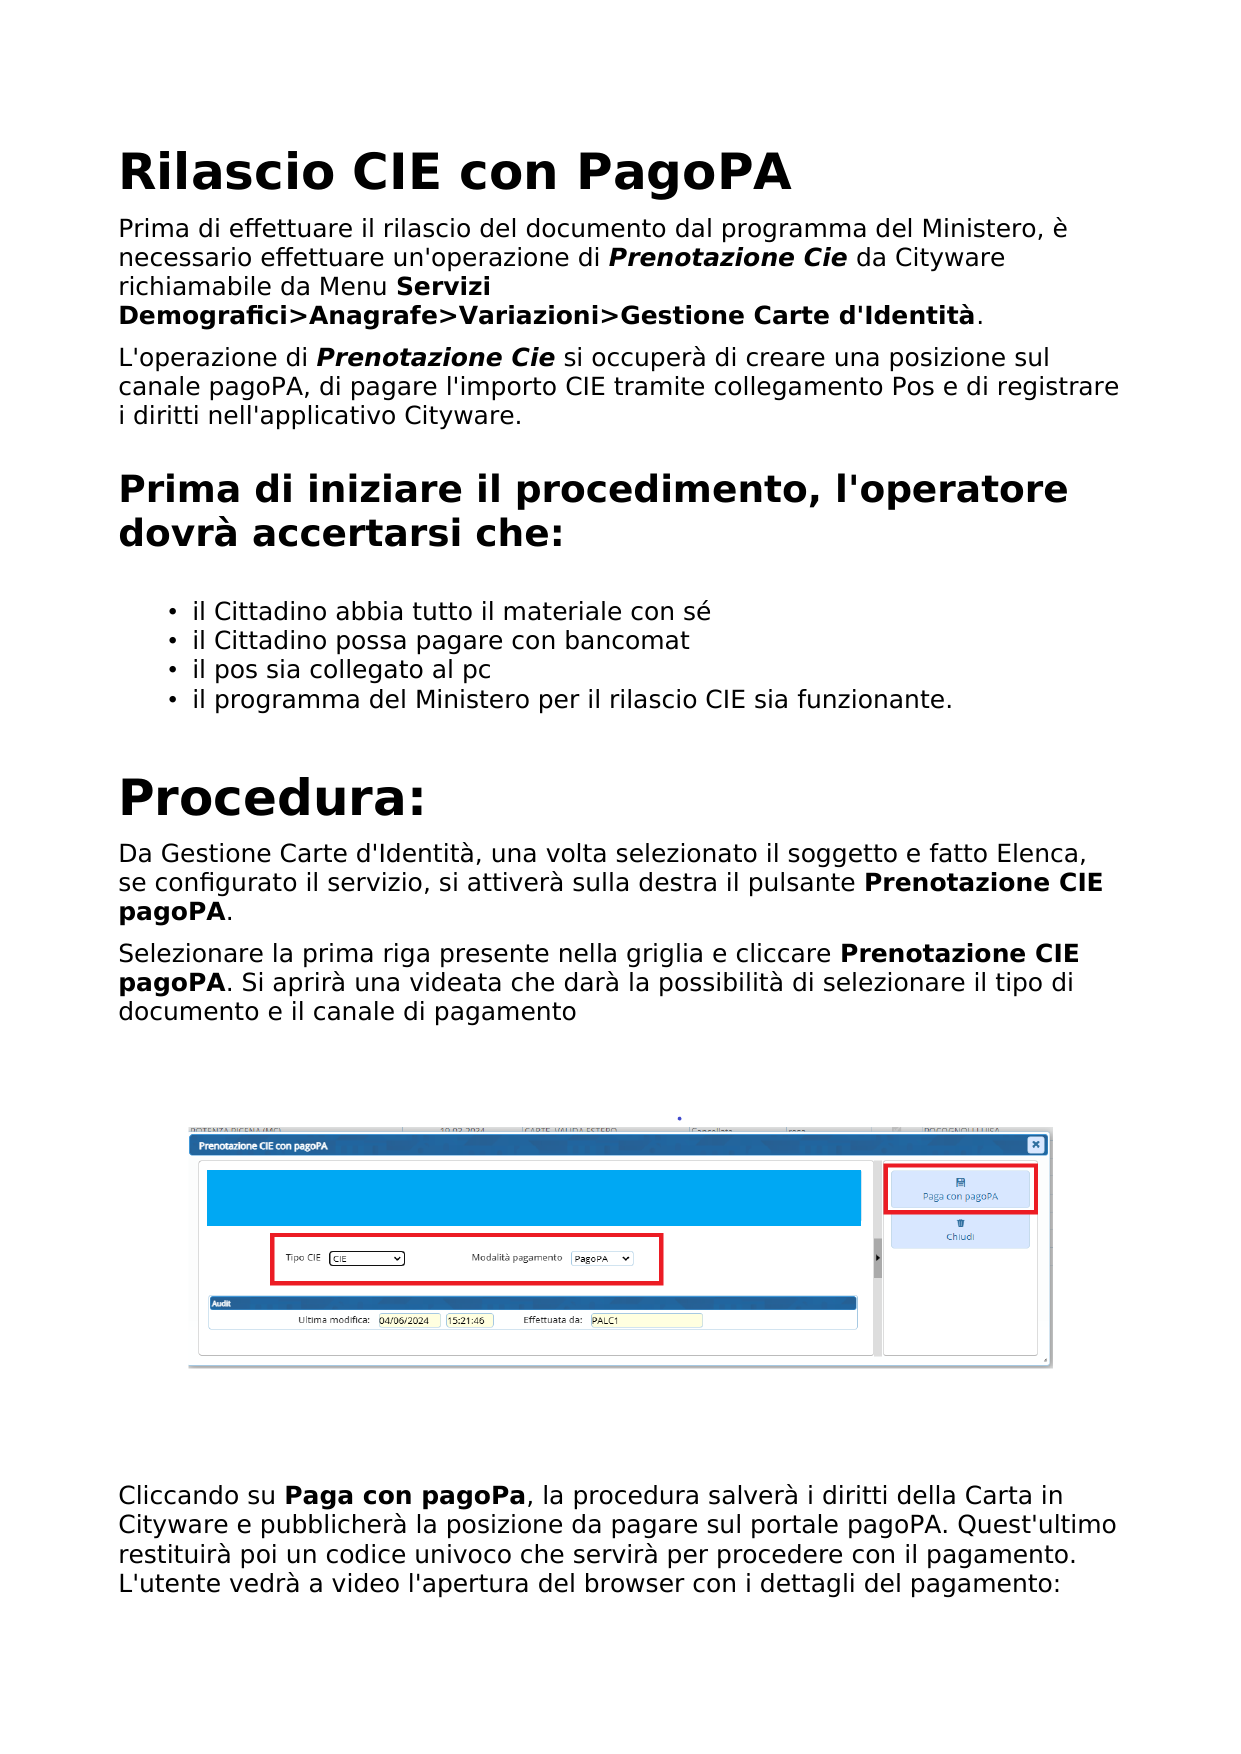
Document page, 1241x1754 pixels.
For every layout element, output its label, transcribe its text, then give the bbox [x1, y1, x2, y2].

list il programma del Ministero per il rilascio CIE sia funzionante. [177, 685, 1122, 714]
list il Cittadino possa pagare con bancomat [177, 626, 1122, 656]
picture [118, 1026, 1123, 1469]
text L'operazione di Prenotazione Cie si occuperà di creare una posizione sul canale pagoPA, di pagare l'importo CIE tramite collegamento Pos e di registrare i diritti nell'applicativo Cityware. [118, 343, 1122, 431]
text Da Gestione Carte d'Identità, una volta selezionato il soggetto e fatto Elenca, se configurato il servizio, si attiverà sulla destra il pulsante Prenotazione CIE pagoPA. [118, 839, 1122, 927]
text Cliccando su Paga con pagoPa, la procedura salverà i diritti della Carta in Cityware e pubblicherà la posizione da pagare sul portale pagoPA. Quest'ultimo restituirà poi un codice univoco che servirà per procedere con il pagamento. L'utente vedrà a video l'apertura del browser con i dettagli del pagamento: [118, 1482, 1122, 1598]
text Prima di effettuare il rilascio del documento dal programma del Ministero, è necessario effettuare un'operazione di Prenotazione Cie da Cityware richiamabile da Menu Servizi Demografici>Anagrafe>Variazioni>Gestione Carte d'Identità. [118, 214, 1122, 331]
list il pos sia collegato al pc [177, 656, 1122, 685]
subtitle Procedura: [118, 768, 1122, 827]
list il Cittadino abbia tutto il materiale con sé [177, 597, 1122, 626]
subtitle Prima di iniziare il procedimento, l'operatore dovrà accertarsi che: [118, 468, 1122, 555]
subtitle Rilascio CIE con PagoPA [118, 143, 1122, 201]
text Selezionare la prima riga presente nella griglia e cliccare Prenotazione CIE pagoPA. Si aprirà una videata che darà la possibilità di selezionare il tipo di documento e il canale di pagamento [118, 939, 1122, 1026]
